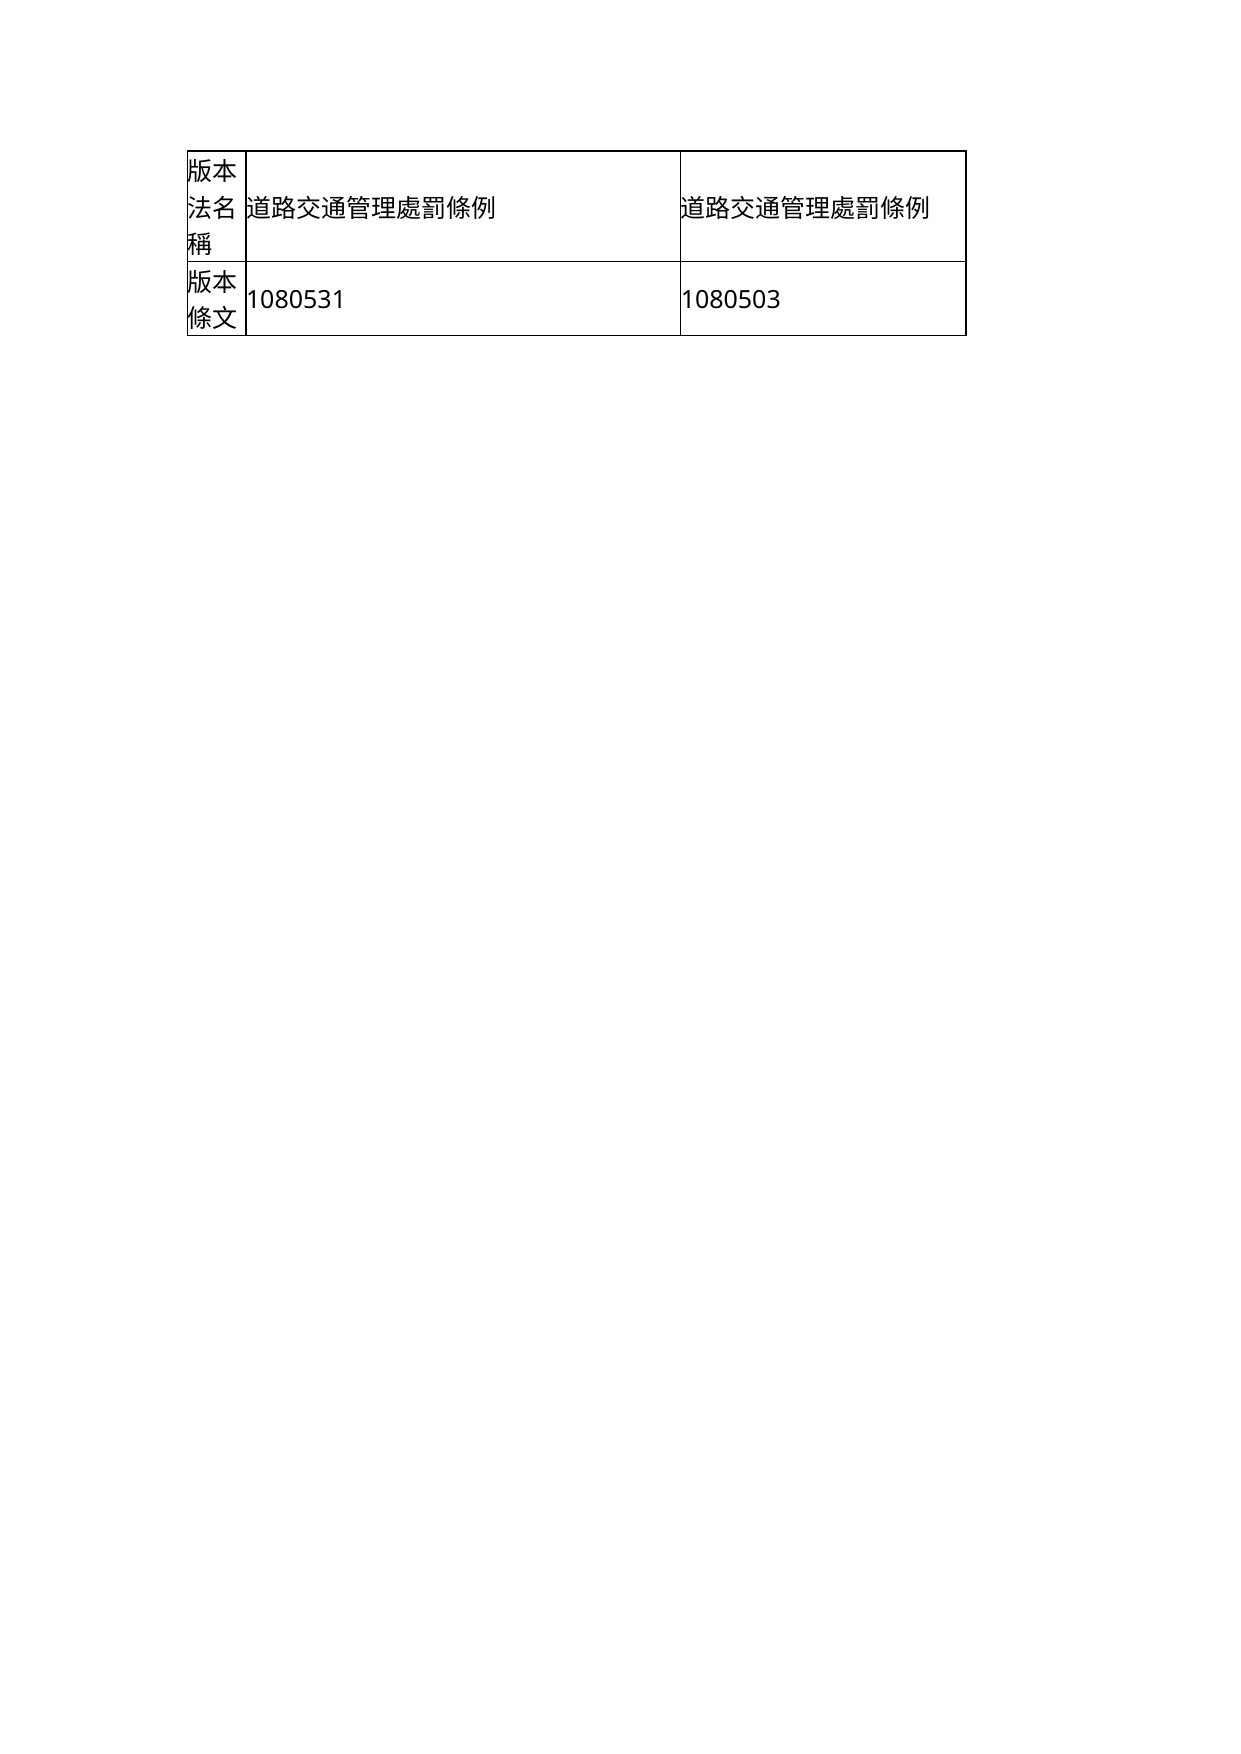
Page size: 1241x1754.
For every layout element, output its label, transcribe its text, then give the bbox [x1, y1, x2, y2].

table_cell 版本條文 [188, 262, 245, 335]
table_cell 1080531 [247, 262, 680, 335]
table_cell 1080503 [681, 262, 965, 335]
table_header 道路交通管理處罰條例 [681, 152, 965, 261]
table_header 道路交通管理處罰條例 [247, 152, 680, 261]
table_header 版本法名稱 [188, 152, 245, 261]
